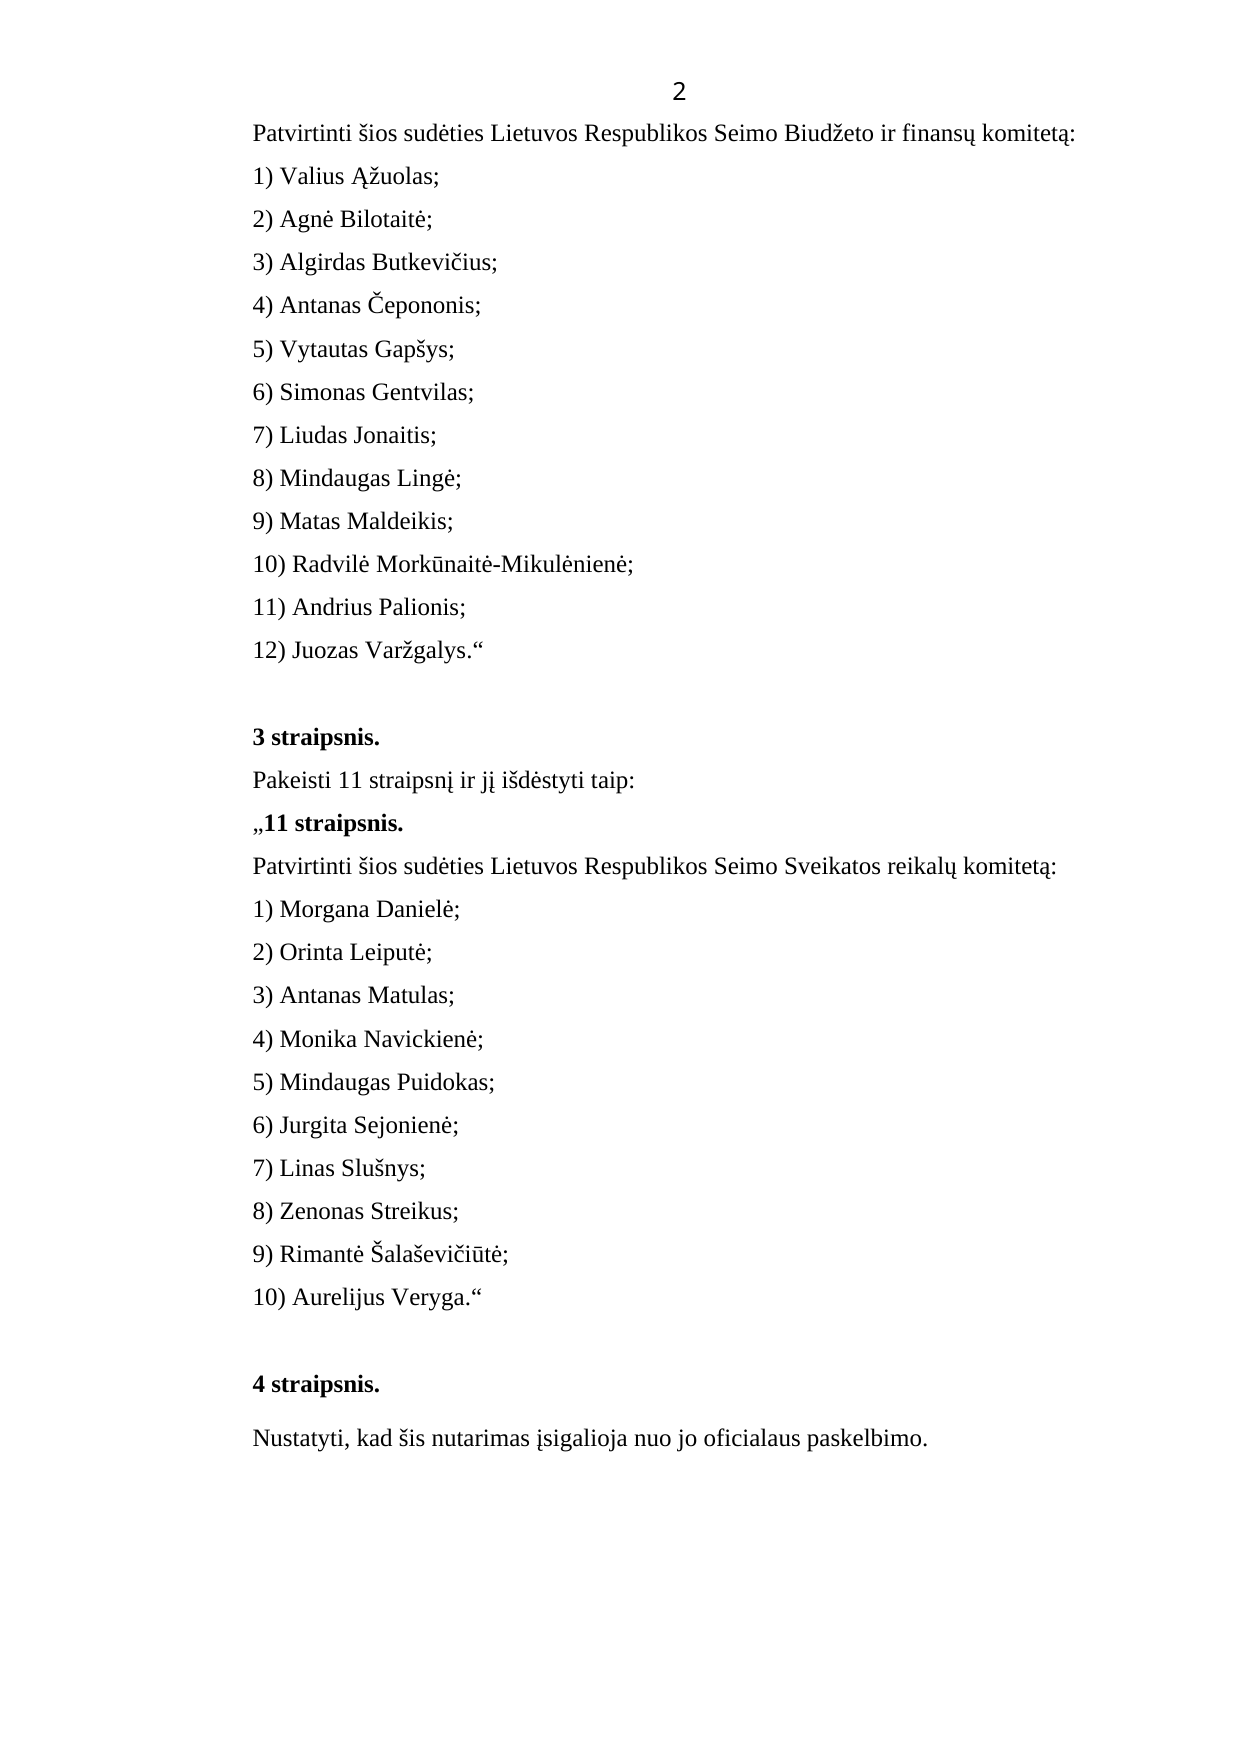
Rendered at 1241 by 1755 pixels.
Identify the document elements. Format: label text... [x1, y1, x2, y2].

text 12) Juozas Varžgalys.“ [177, 636, 1181, 664]
text 8) Zenonas Streikus; [177, 1196, 1181, 1225]
text 7) Linas Slušnys; [177, 1153, 1181, 1182]
text 6) Simonas Gentvilas; [177, 377, 1181, 406]
text 1) Morgana Danielė; [177, 894, 1181, 923]
text 3) Antanas Matulas; [177, 981, 1181, 1009]
text 10) Aurelijus Veryga.“ [177, 1282, 1181, 1311]
text 7) Liudas Jonaitis; [177, 420, 1181, 449]
text 3) Algirdas Butkevičius; [177, 247, 1181, 276]
text Patvirtinti šios sudėties Lietuvos Respublikos Seimo Biudžeto ir finansų komitetą: [177, 118, 1181, 147]
text 4) Antanas Čepononis; [177, 291, 1181, 319]
text Patvirtinti šios sudėties Lietuvos Respublikos Seimo Sveikatos reikalų komitetą: [177, 851, 1181, 880]
text 6) Jurgita Sejonienė; [177, 1110, 1181, 1139]
text 9) Matas Maldeikis; [177, 506, 1181, 535]
text 5) Mindaugas Puidokas; [177, 1067, 1181, 1096]
text Pakeisti 11 straipsnį ir jį išdėstyti taip: [177, 765, 1181, 794]
text 2) Orinta Leiputė; [177, 937, 1181, 966]
text Nustatyti, kad šis nutarimas įsigalioja nuo jo oficialaus paskelbimo. [177, 1412, 1181, 1451]
text 4 straipsnis. [177, 1369, 1181, 1397]
text 11) Andrius Palionis; [177, 592, 1181, 621]
text 3 straipsnis. [177, 722, 1181, 751]
text 2) Agnė Bilotaitė; [177, 204, 1181, 233]
text 1) Valius Ąžuolas; [177, 161, 1181, 190]
text 4) Monika Navickienė; [177, 1024, 1181, 1052]
text 10) Radvilė Morkūnaitė-Mikulėnienė; [177, 549, 1181, 578]
text 5) Vytautas Gapšys; [177, 334, 1181, 362]
text „11 straipsnis. [177, 808, 1181, 837]
text 8) Mindaugas Lingė; [177, 463, 1181, 492]
text 9) Rimantė Šalaševičiūtė; [177, 1239, 1181, 1268]
